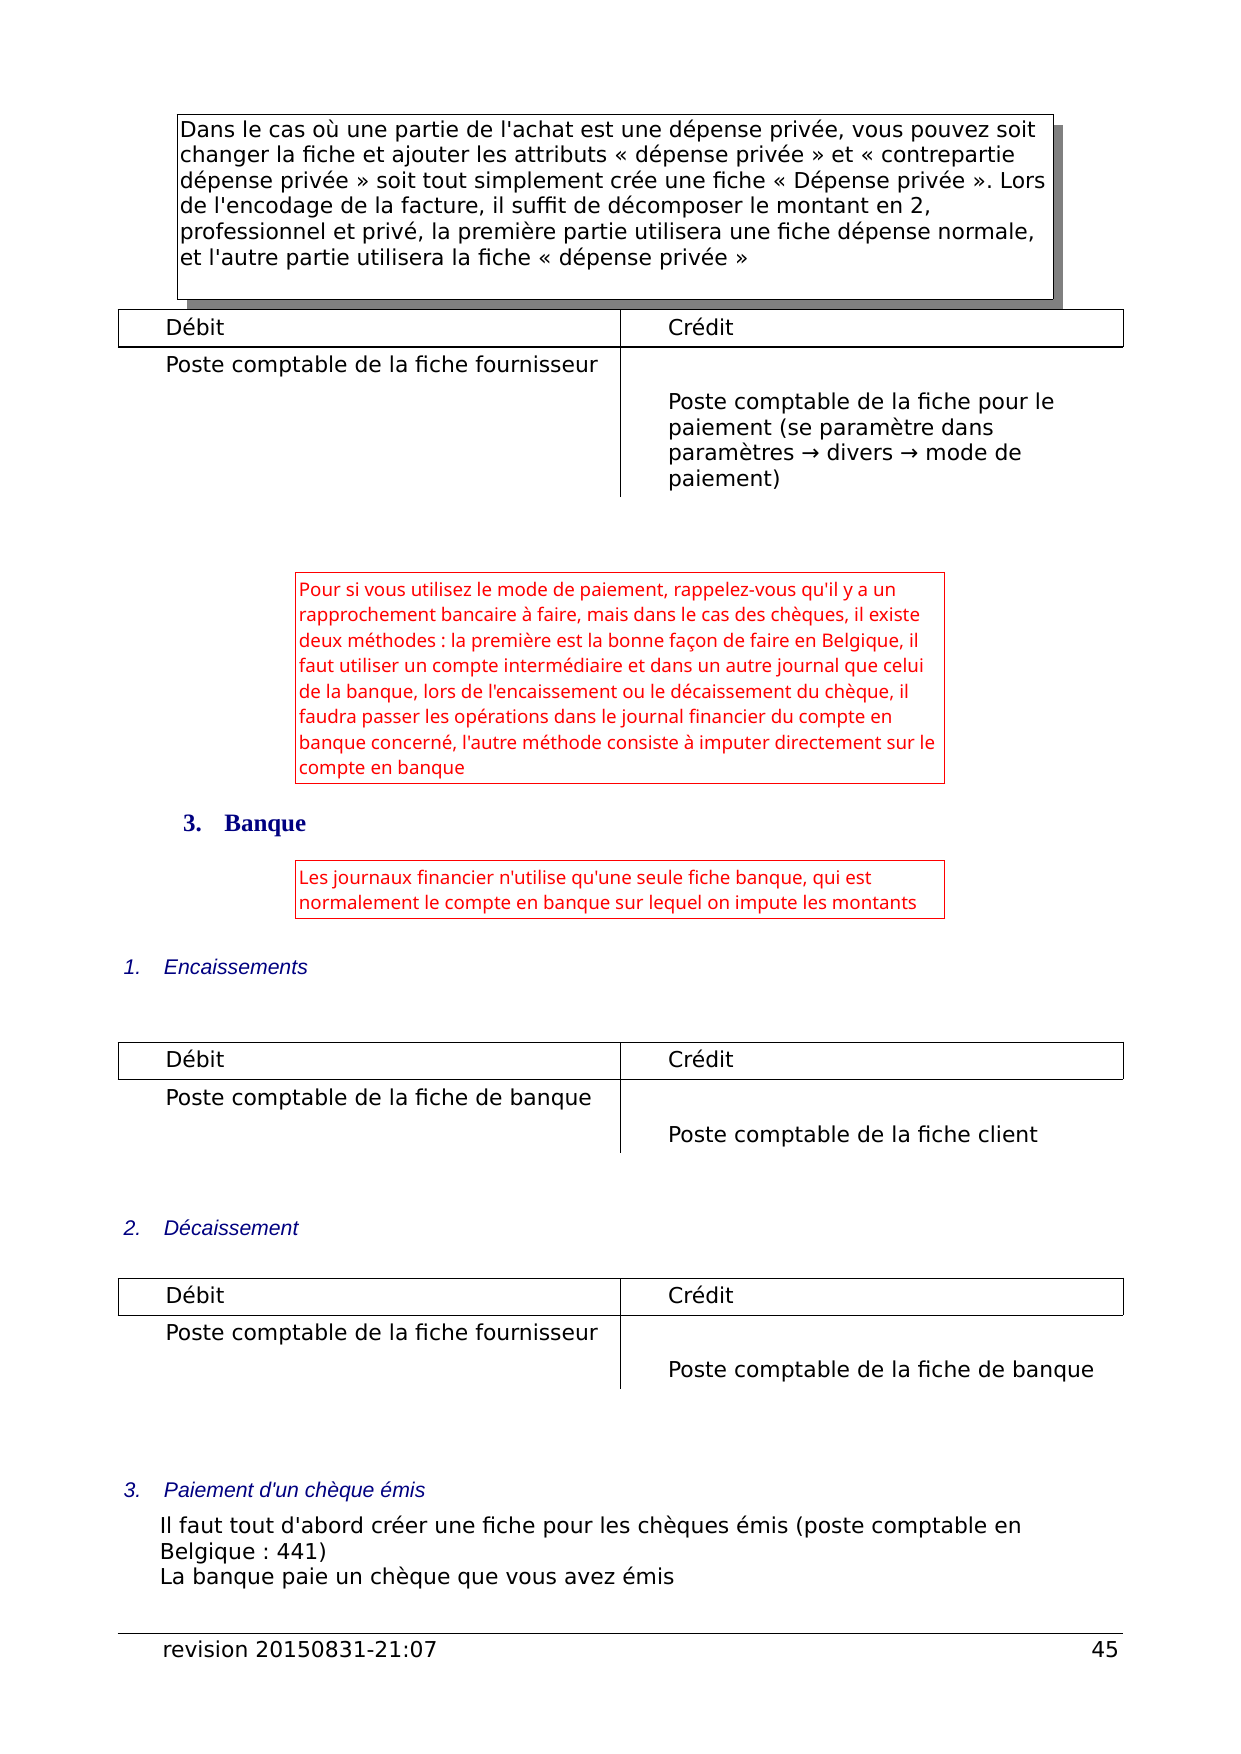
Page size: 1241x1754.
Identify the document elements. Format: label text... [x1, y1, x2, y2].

table_header Crédit [621, 1279, 1123, 1315]
table_cell Poste comptable de la fiche client [621, 1116, 1123, 1153]
table_cell [621, 1080, 1123, 1116]
subtitle Décaissement [117, 1216, 1123, 1240]
table_header Débit [119, 1043, 620, 1079]
text Les journaux financier n'utilise qu'une seule fiche banque, qui est normalement le compte en banque sur lequel on impute les montants [296, 861, 944, 918]
subtitle Encaissements [117, 954, 1123, 979]
text La banque paie un chèque que vous avez émis [159, 1564, 1123, 1590]
table_header Débit [119, 310, 620, 346]
table_cell [621, 348, 1123, 384]
table_cell Poste comptable de la fiche pour le paiement (se paramètre dans paramètres → divers → mode de paiement) [621, 384, 1123, 497]
table_cell [621, 1316, 1123, 1352]
table_header Crédit [621, 1043, 1123, 1079]
table_cell Poste comptable de la fiche de banque [118, 1080, 620, 1116]
table_cell [118, 1116, 620, 1153]
subtitle Banque [177, 808, 1123, 836]
table_header Crédit [621, 310, 1123, 346]
text Dans le cas où une partie de l'achat est une dépense privée, vous pouvez soit changer la fiche et ajouter les attributs « dépense privée » et « contrepartie dépense privée » soit tout simplement crée une fiche « Dépense privée ». Lors de l'encodage de la facture, il suffit de décomposer le montant en 2, professionnel et privé, la première partie utilisera une fiche dépense normale, et l'autre partie utilisera la fiche « dépense privée » [178, 115, 1053, 270]
text Il faut tout d'abord créer une fiche pour les chèques émis (poste comptable en Belgique : 441) [159, 1513, 1123, 1564]
table_cell Poste comptable de la fiche fournisseur [118, 1316, 620, 1352]
table_cell [118, 1352, 620, 1389]
text Pour si vous utilisez le mode de paiement, rappelez-vous qu'il y a un rapprochement bancaire à faire, mais dans le cas des chèques, il existe deux méthodes : la première est la bonne façon de faire en Belgique, il faut utiliser un compte intermédiaire et dans un autre journal que celui de la banque, lors de l'encaissement ou le décaissement du chèque, il faudra passer les opérations dans le journal financier du compte en banque concerné, l'autre méthode consiste à imputer directement sur le compte en banque [296, 573, 944, 783]
table_header Débit [119, 1279, 620, 1315]
table_cell Poste comptable de la fiche fournisseur [118, 348, 620, 384]
table_cell Poste comptable de la fiche de banque [621, 1352, 1123, 1389]
table_cell [118, 384, 620, 497]
subtitle Paiement d'un chèque émis [117, 1477, 1123, 1502]
